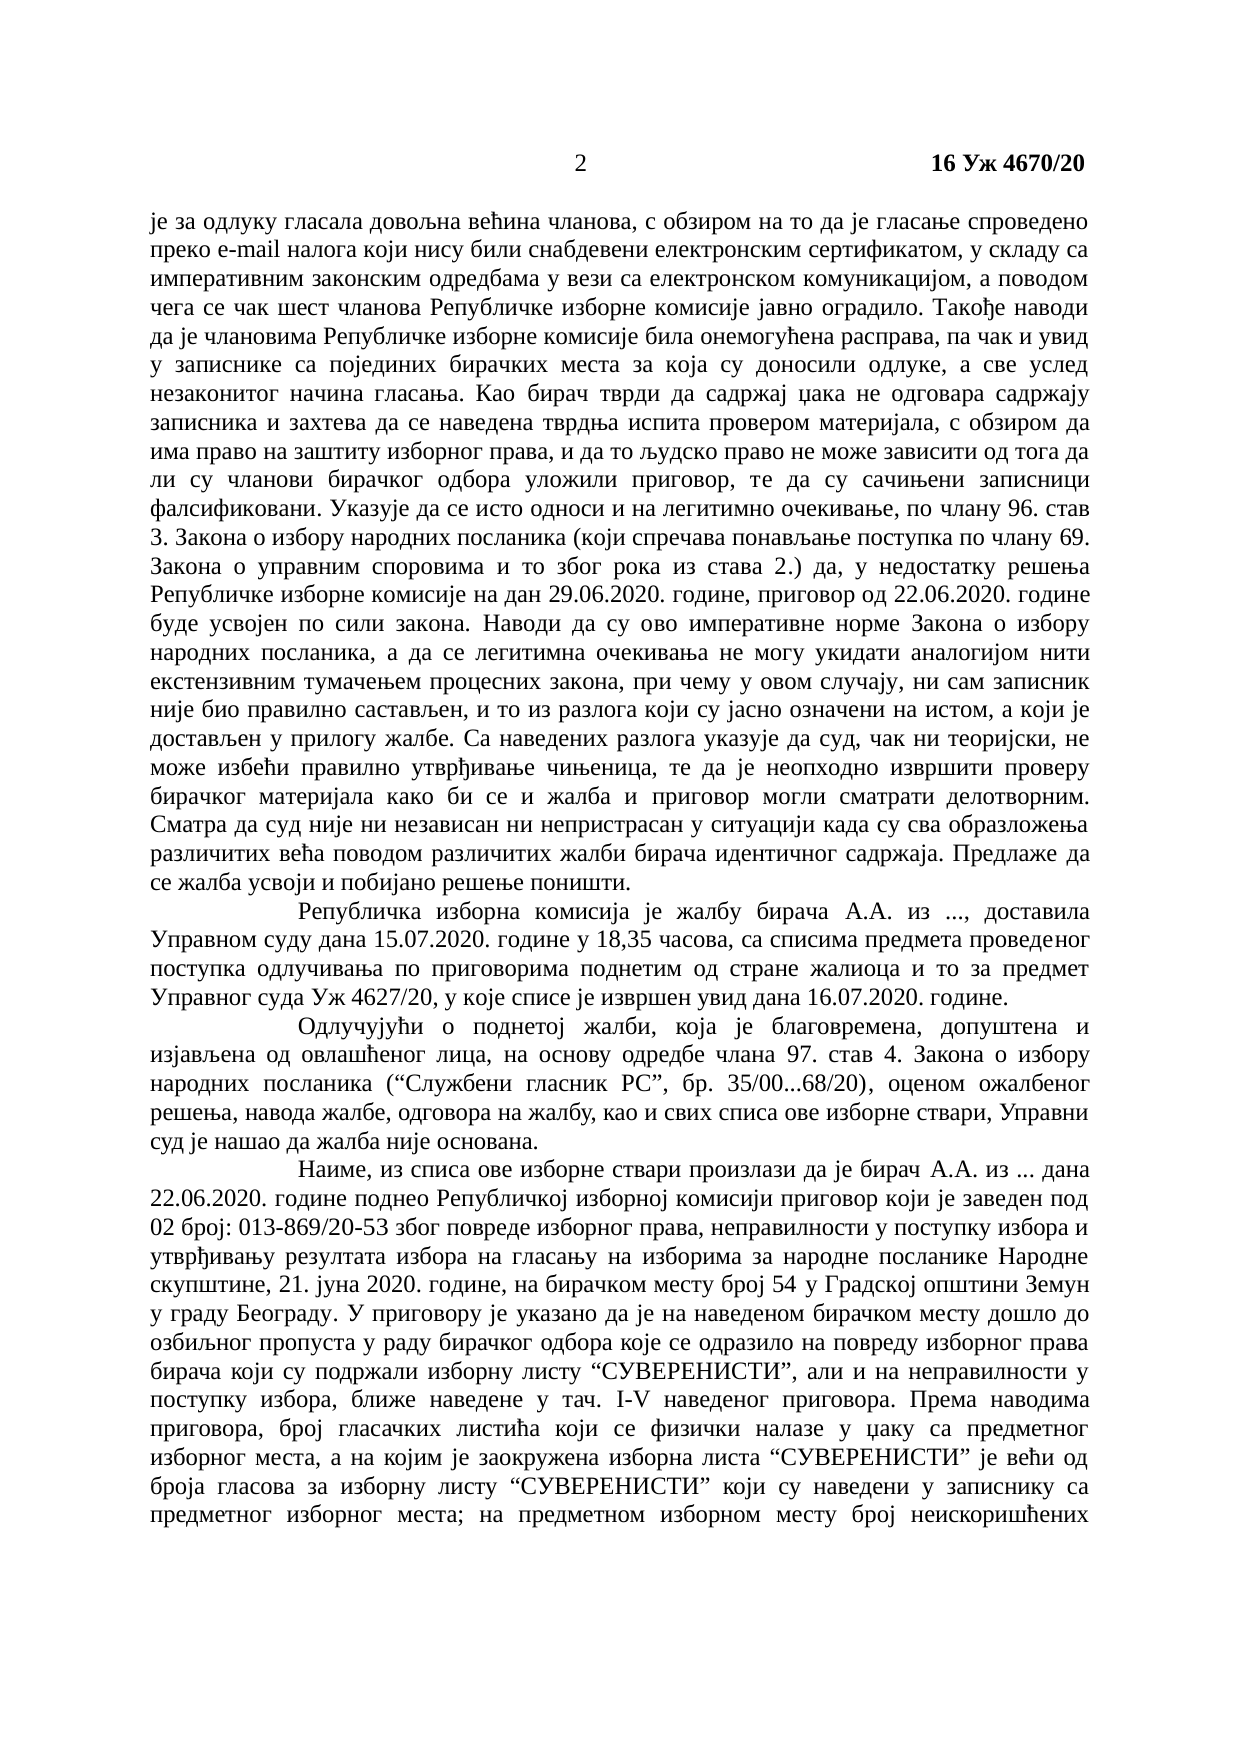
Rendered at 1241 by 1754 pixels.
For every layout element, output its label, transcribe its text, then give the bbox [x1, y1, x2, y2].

text је за одлуку гласала довољна већина чланова, с обзиром на то да је гласање спроведено преко e-mail налога који нису били снабдевени електронским сертификатом, у складу са императивним законским одредбама у вези са електронском комуникацијом, а поводом чега се чак шест чланова Републичке изборне комисије јавно оградило. Такође наводи да је члановима Републичке изборне комисије била онемогућена расправа, па чак и увид у записнике са појединих бирачких места за која су доносили одлуке, а све услед незаконитог начина гласања. Као бирач тврди да садржај џака не одговара садржају записника и захтева да се наведена тврдња испита провером материјала, с обзиром да има право на заштиту изборног права, и да то људско право не може зависити од тога да ли су чланови бирачког одбора уложили приговор, те да су сачињени записници фалсификовани. Указује да се исто односи и на легитимно очекивање, по члану 96. став 3. Закона о избору народних посланика (који спречава понављање поступка по члану 69. Закона о управним споровима и то због рока из става 2.) да, у недостатку решења Републичке изборне комисије на дан 29.06.2020. године, приговор од 22.06.2020. године буде усвојен по сили закона. Наводи да су ово императивне норме Закона о избору народних посланика, а да се легитимна очекивања не могу укидати аналогијом нити екстензивним тумачењем процесних закона, при чему у овом случају, ни сам записник није био правилно састављен, и то из разлога који су јасно означени на истом, а који је достављен у прилогу жалбе. Са наведених разлога указује да суд, чак ни теоријски, не може избећи правилно утврђивање чињеница, те да је неопходно извршити проверу бирачког материјала како би се и жалба и приговор могли сматрати делотворним. Сматра да суд није ни независан ни непристрасан у ситуацији када су сва образложења различитих већа поводом различитих жалби бирача идентичног садржаја. Предлаже да се жалба усвоји и побијано решење поништи. [150, 206, 1090, 896]
text Одлучујући о поднетој жалби, која је благовремена, допуштена и изјављена од овлашћеног лица, на основу одредбе члана 97. став 4. Закона о избору народних посланика (“Службени гласник РС”, бр. 35/00...68/20), оценом ожалбеног решења, навода жалбе, одговора на жалбу, као и свих списа ове изборне ствари, Управни суд је нашао да жалба није основана. [150, 1011, 1090, 1154]
text Републичка изборна комисија је жалбу бирача A.A. из ..., доставила Управном суду дана 15.07.2020. године у 18,35 часова, са списима предмета проведеног поступка одлучивања по приговорима поднетим од стране жалиоца и то за предмет Управног суда Уж 4627/20, у које списе је извршен увид дана 16.07.2020. године. [150, 896, 1090, 1011]
text Наиме, из списа ове изборне ствари произлази да је бирач A.A. из ... дана 22.06.2020. године поднео Републичкој изборној комисији приговор који је заведен под 02 број: 013-869/20-53 због повреде изборног права, неправилности у поступку избора и утврђивању резултата избора на гласању на изборима за народне посланике Народне скупштине, 21. јуна 2020. године, на бирачком месту број 54 у Градској општини Земун у граду Београду. У приговору је указано да је на наведеном бирачком месту дошло до озбиљног пропуста у раду бирачког одбора које се одразило на повреду изборног права бирача који су подржали изборну листу “СУВЕРЕНИСТИ”, али и на неправилности у поступку избора, ближе наведене у тач. I-V наведеног приговора. Према наводима приговора, број гласачких листића који се физички налазе у џаку са предметног изборног места, а на којим је заокружена изборна листа “СУВЕРЕНИСТИ” је већи од броја гласова за изборну листу “СУВЕРЕНИСТИ” који су наведени у записнику са предметног изборног места; на предметном изборном месту број неискоришћених [150, 1154, 1090, 1528]
